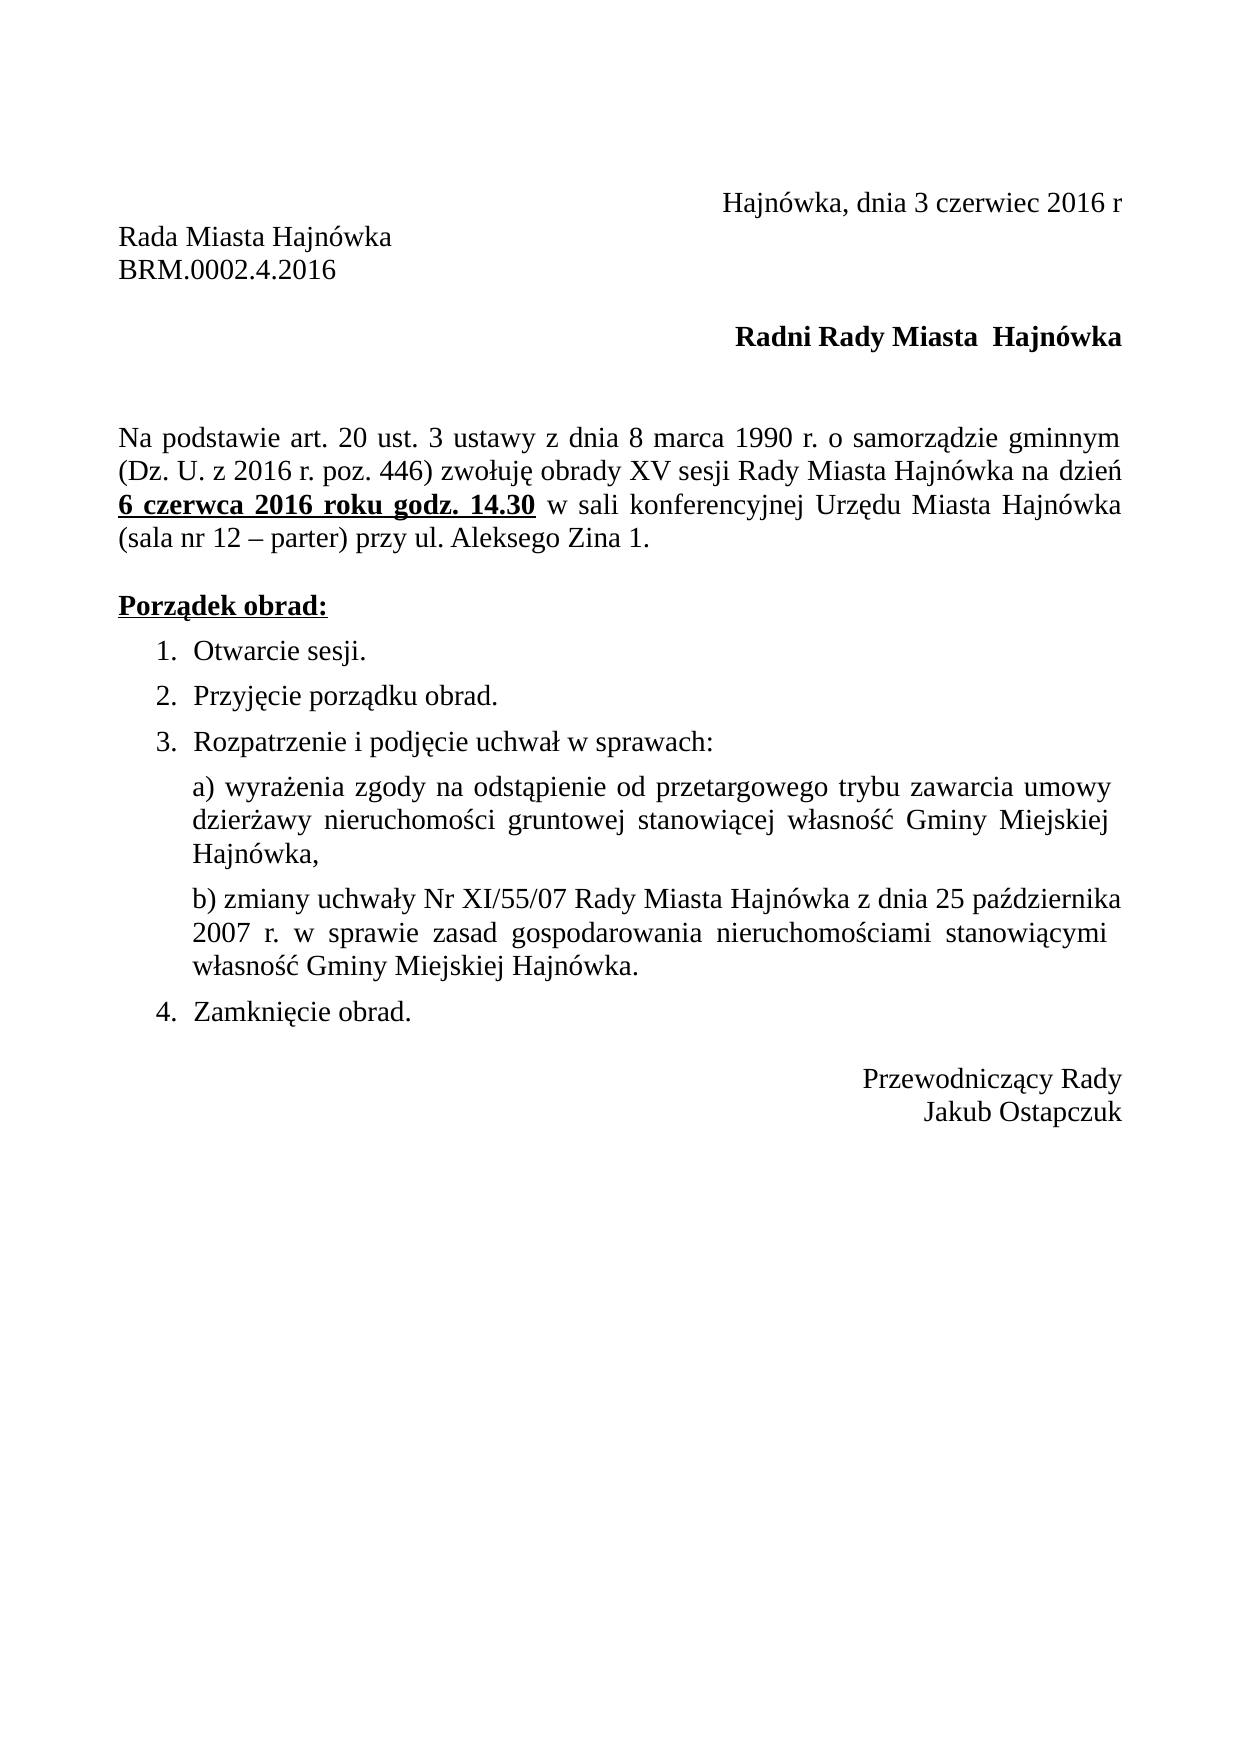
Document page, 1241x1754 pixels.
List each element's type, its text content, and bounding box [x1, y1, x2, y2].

text Rada Miasta Hajnówka [118, 219, 1122, 252]
text b) zmiany uchwały Nr XI/55/07 Rady Miasta Hajnówka z dnia 25 października 2007 r. w sprawie zasad gospodarowania nieruchomościami stanowiącymi własność Gminy Miejskiej Hajnówka. [118, 881, 1122, 982]
list Rozpatrzenie i podjęcie uchwał w sprawach: [156, 724, 1122, 757]
text Porządek obrad: [118, 588, 1122, 621]
text Przewodniczący Rady [118, 1061, 1122, 1094]
text Jakub Ostapczuk [118, 1094, 1122, 1128]
list Zamknięcie obrad. [156, 994, 1122, 1027]
list Przyjęcie porządku obrad. [156, 678, 1122, 712]
text Na podstawie art. 20 ust. 3 ustawy z dnia 8 marca 1990 r. o samorządzie gminnym (Dz. U. z 2016 r. poz. 446) zwołuję obrady XV sesji Rady Miasta Hajnówka na dzień 6 czerwca 2016 roku godz. 14.30 w sali konferencyjnej Urzędu Miasta Hajnówka (sala nr 12 – parter) przy ul. Aleksego Zina 1. [118, 420, 1122, 554]
list Otwarcie sesji. [156, 633, 1122, 667]
text a) wyrażenia zgody na odstąpienie od przetargowego trybu zawarcia umowy dzierżawy nieruchomości gruntowej stanowiącej własność Gminy Miejskiej Hajnówka, [118, 769, 1122, 869]
text Radni Rady Miasta Hajnówka [118, 319, 1122, 353]
text Hajnówka, dnia 3 czerwiec 2016 r [118, 185, 1122, 219]
text BRM.0002.4.2016 [118, 252, 1122, 286]
